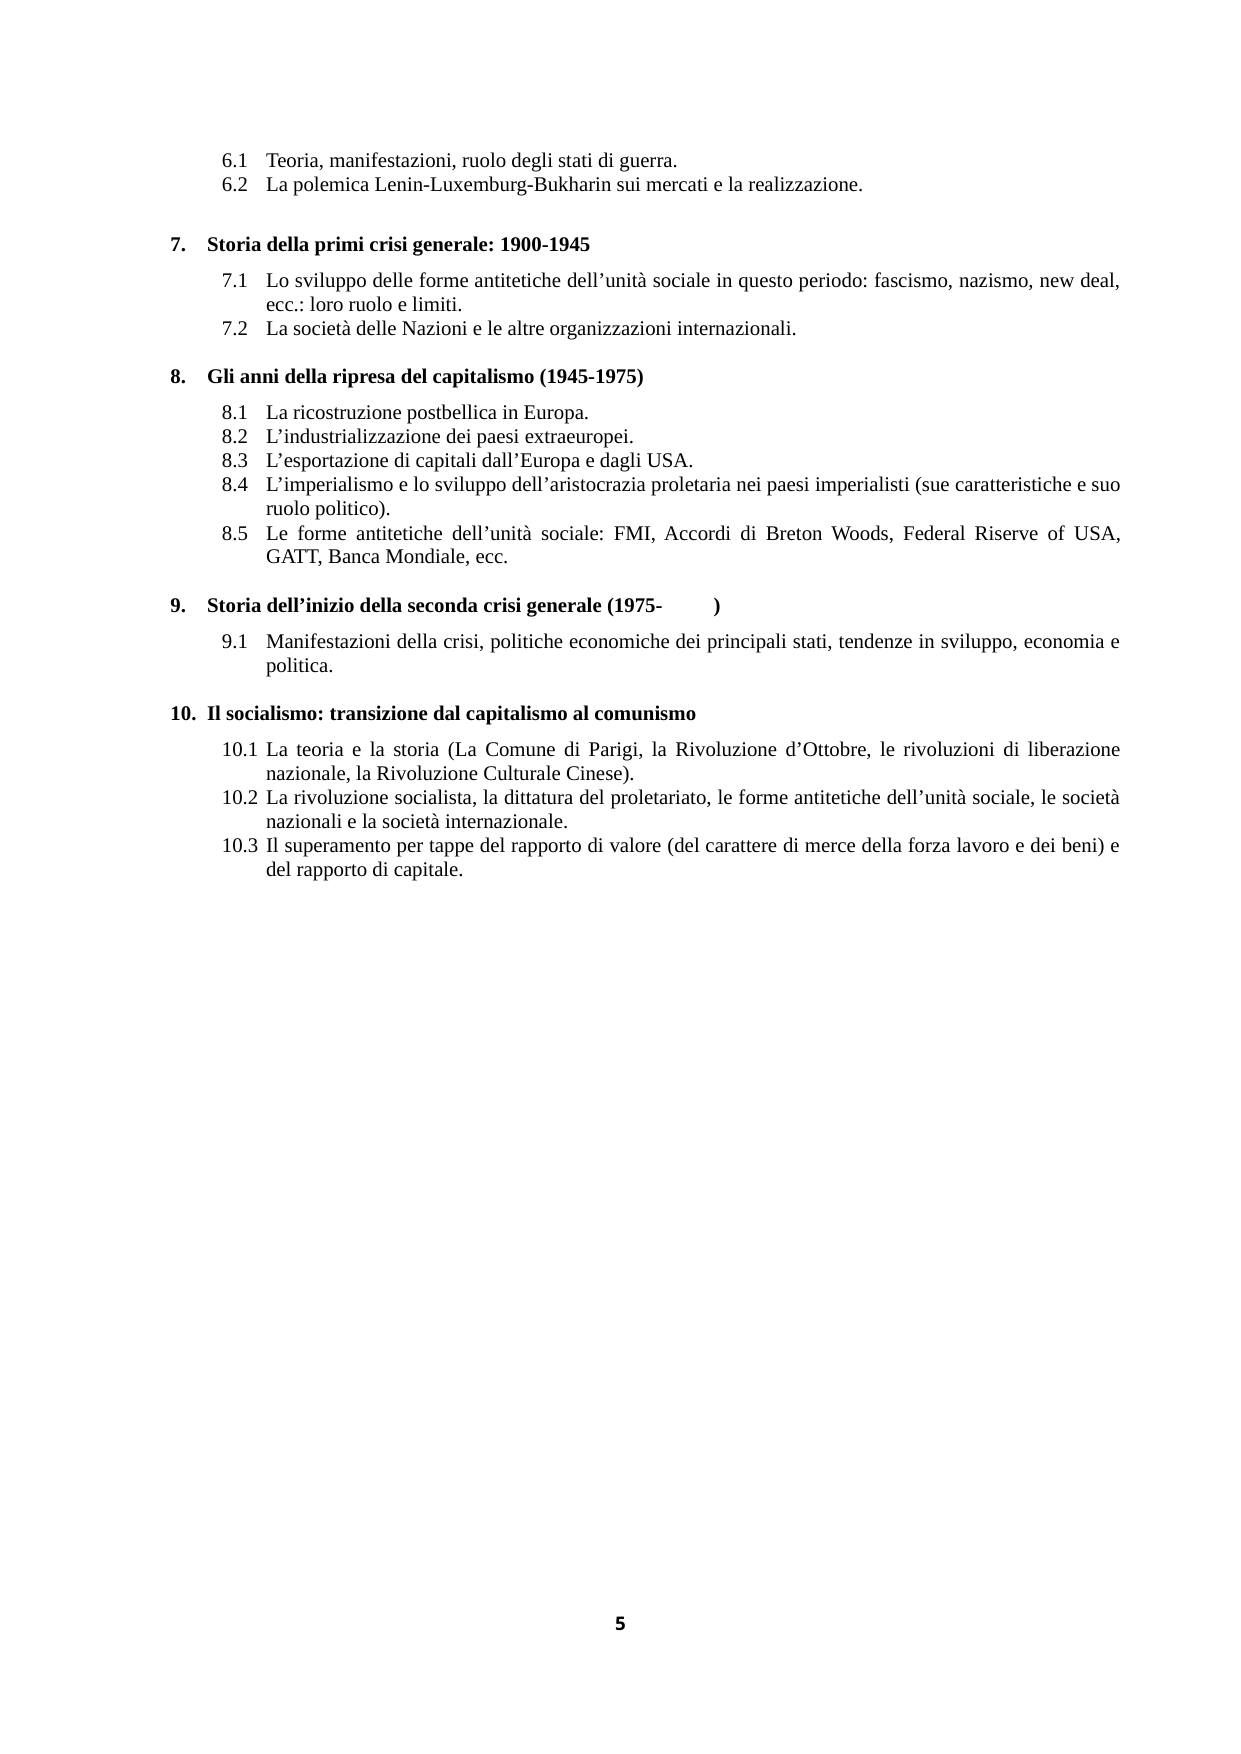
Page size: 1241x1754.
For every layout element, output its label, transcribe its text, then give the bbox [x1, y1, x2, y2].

text 6.2 La polemica Lenin-Luxemburg-Bukharin sui mercati e la realizzazione. [222, 172, 1122, 196]
text 9.1 Manifestazioni della crisi, politiche economiche dei principali stati, tendenze in sviluppo, economia e politica. [222, 629, 1122, 677]
text 8.5 Le forme antitetiche dell’unità sociale: FMI, Accordi di Breton Woods, Federal Riserve of USA, GATT, Banca Mondiale, ecc. [222, 520, 1122, 568]
text 9. Storia dell’inizio della seconda crisi generale (1975- ) [170, 593, 1122, 617]
text 7. Storia della primi crisi generale: 1900-1945 [170, 232, 1122, 256]
text 10.3 Il superamento per tappe del rapporto di valore (del carattere di merce della forza lavoro e dei beni) e del rapporto di capitale. [222, 833, 1122, 881]
text 7.2 La società delle Nazioni e le altre organizzazioni internazionali. [222, 316, 1122, 340]
text 10.1 La teoria e la storia (La Comune di Parigi, la Rivoluzione d’Ottobre, le rivoluzioni di liberazione nazionale, la Rivoluzione Culturale Cinese). [222, 737, 1122, 785]
text 10.2 La rivoluzione socialista, la dittatura del proletariato, le forme antitetiche dell’unità sociale, le società nazionali e la società internazionale. [222, 785, 1122, 833]
text 8.2 L’industrializzazione dei paesi extraeuropei. [222, 424, 1122, 448]
text 8.4 L’imperialismo e lo sviluppo dell’aristocrazia proletaria nei paesi imperialisti (sue caratteristiche e suo ruolo politico). [222, 472, 1122, 520]
text 10. Il socialismo: transizione dal capitalismo al comunismo [170, 701, 1122, 725]
text 8. Gli anni della ripresa del capitalismo (1945-1975) [170, 364, 1122, 388]
text 6.1 Teoria, manifestazioni, ruolo degli stati di guerra. [222, 148, 1122, 172]
text 8.1 La ricostruzione postbellica in Europa. [222, 400, 1122, 424]
text 7.1 Lo sviluppo delle forme antitetiche dell’unità sociale in questo periodo: fascismo, nazismo, new deal, ecc.: loro ruolo e limiti. [222, 268, 1122, 316]
text 8.3 L’esportazione di capitali dall’Europa e dagli USA. [222, 448, 1122, 472]
